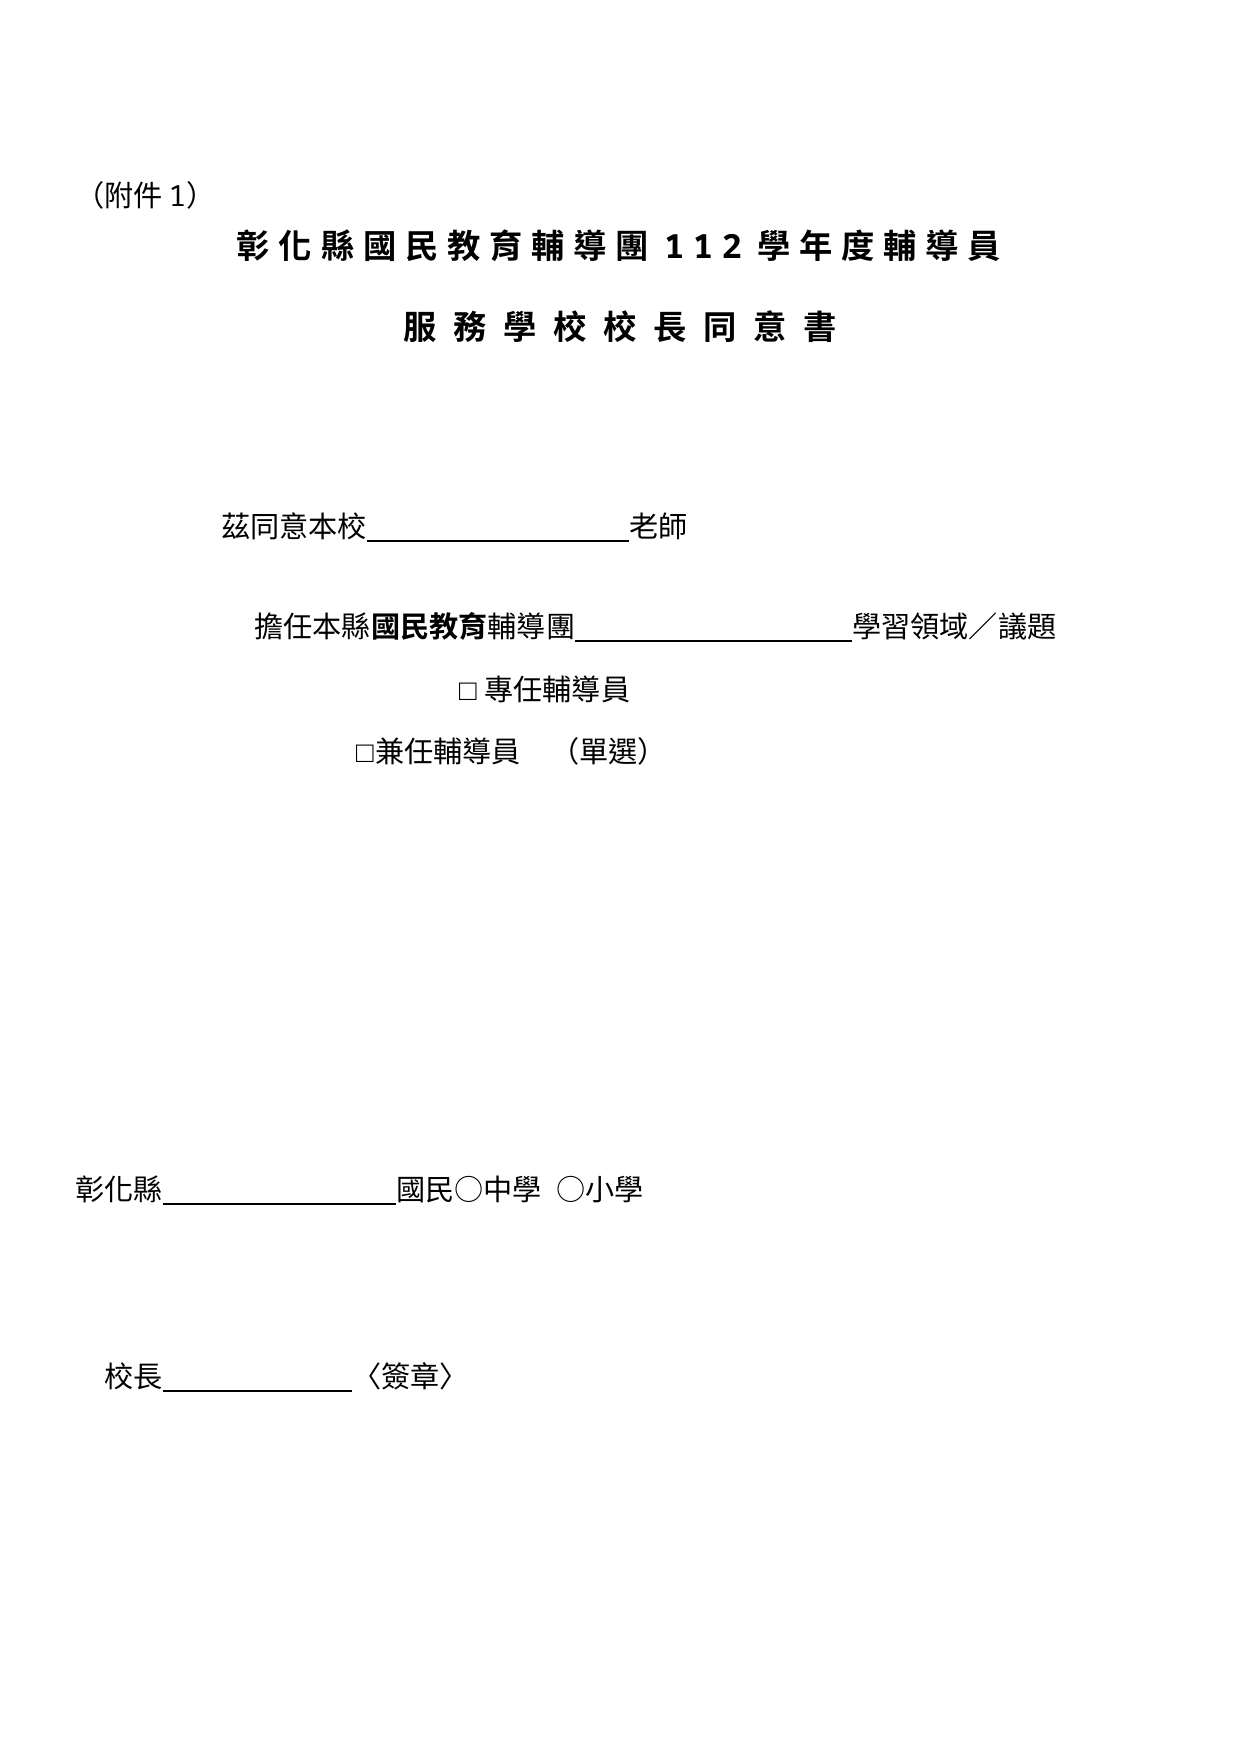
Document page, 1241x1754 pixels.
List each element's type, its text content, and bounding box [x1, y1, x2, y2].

text 服 務 學 校 校 長 同 意 書 [75, 283, 1165, 346]
list 專任輔導員 [134, 646, 1165, 708]
list 兼任輔導員 （單選） [75, 708, 1165, 771]
text 擔任本縣國民教育輔導團 學習領域／議題 [75, 583, 1165, 646]
text 校長 〈簽章〉 [75, 1333, 1165, 1396]
text 彰化縣 國民○中學 ○小學 [75, 1146, 1165, 1208]
text 茲同意本校 老師 [75, 483, 1165, 546]
text 彰化縣國民教育輔導團112學年度輔導員 [37, 233, 1200, 264]
text （附件1） [75, 152, 1165, 214]
